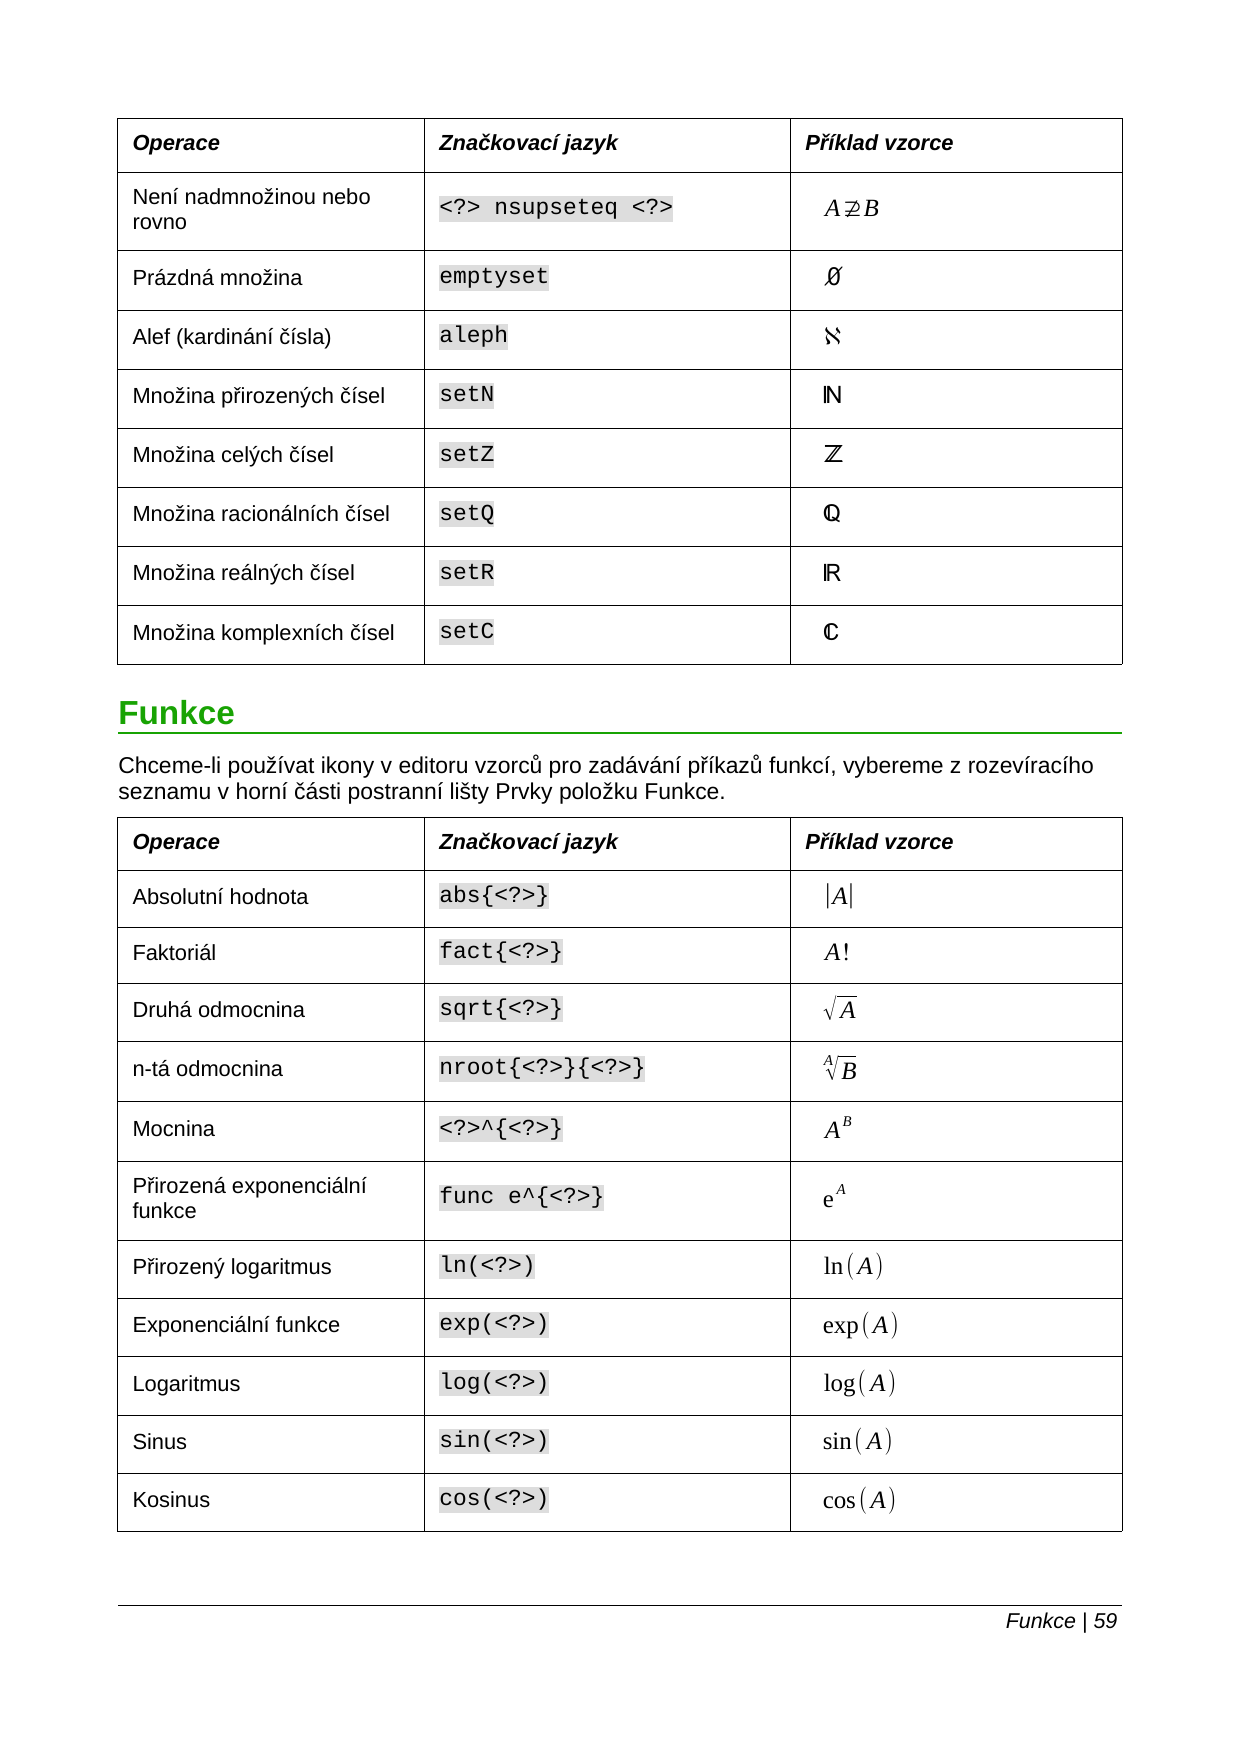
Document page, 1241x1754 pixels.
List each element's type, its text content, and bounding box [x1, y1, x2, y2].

table_cell [791, 251, 1122, 309]
table_cell Exponenciální funkce [118, 1299, 424, 1356]
table_cell [791, 370, 1122, 428]
table_cell setQ [425, 488, 790, 546]
table_cell [791, 1357, 1122, 1414]
table_cell [791, 606, 1122, 664]
table_cell sin(<?>) [425, 1416, 790, 1473]
table_cell Množina komplexních čísel [118, 606, 424, 664]
table_cell Absolutní hodnota [118, 871, 424, 927]
table_header Značkovací jazyk [425, 818, 790, 870]
table_cell [791, 311, 1122, 368]
table_cell [791, 1299, 1122, 1356]
table_cell exp(<?>) [425, 1299, 790, 1356]
table_cell [791, 1162, 1122, 1239]
table_cell setN [425, 370, 790, 428]
table_cell [791, 928, 1122, 983]
table_cell setC [425, 606, 790, 664]
table_cell aleph [425, 311, 790, 368]
table_cell [791, 547, 1122, 605]
table_cell Druhá odmocnina [118, 984, 424, 1041]
table_cell [791, 1241, 1122, 1298]
table_header Značkovací jazyk [425, 119, 790, 172]
table_cell Logaritmus [118, 1357, 424, 1414]
table_cell Faktoriál [118, 928, 424, 983]
table_cell <?>^{<?>} [425, 1102, 790, 1161]
table_cell Sinus [118, 1416, 424, 1473]
table_cell Přirozený logaritmus [118, 1241, 424, 1298]
table_cell Množina přirozených čísel [118, 370, 424, 428]
table_cell emptyset [425, 251, 790, 309]
table_header Operace [118, 119, 424, 172]
table_cell setR [425, 547, 790, 605]
table_header Příklad vzorce [791, 119, 1122, 172]
table_cell [791, 1042, 1122, 1101]
text Chceme-li používat ikony v editoru vzorců pro zadávání příkazů funkcí, vybereme z rozevíracího seznamu v horní části postranní lišty Prvky položku Funkce. [118, 752, 1122, 804]
table_cell [791, 984, 1122, 1041]
table_cell Množina reálných čísel [118, 547, 424, 605]
table_cell abs{<?>} [425, 871, 790, 927]
table_cell [791, 429, 1122, 487]
subtitle Funkce [118, 693, 1122, 732]
table_cell Přirozená exponenciální funkce [118, 1162, 424, 1239]
table_cell Množina celých čísel [118, 429, 424, 487]
table_cell Prázdná množina [118, 251, 424, 309]
table_cell [791, 1474, 1122, 1531]
table_cell ln(<?>) [425, 1241, 790, 1298]
table_cell fact{<?>} [425, 928, 790, 983]
table_cell [791, 871, 1122, 927]
table_header Příklad vzorce [791, 818, 1122, 870]
table_cell Mocnina [118, 1102, 424, 1161]
table_cell [791, 1416, 1122, 1473]
table_cell sqrt{<?>} [425, 984, 790, 1041]
table_cell cos(<?>) [425, 1474, 790, 1531]
table_cell Není nadmnožinou nebo rovno [118, 173, 424, 250]
table_cell [791, 173, 1122, 250]
table_cell Kosinus [118, 1474, 424, 1531]
table_cell log(<?>) [425, 1357, 790, 1414]
table_cell setZ [425, 429, 790, 487]
table_cell [791, 488, 1122, 546]
table_cell func e^{<?>} [425, 1162, 790, 1239]
table_cell [791, 1102, 1122, 1161]
table_cell <?> nsupseteq <?> [425, 173, 790, 250]
table_cell Množina racionálních čísel [118, 488, 424, 546]
table_cell nroot{<?>}{<?>} [425, 1042, 790, 1101]
table_header Operace [118, 818, 424, 870]
table_cell n-tá odmocnina [118, 1042, 424, 1101]
table_cell Alef (kardinání čísla) [118, 311, 424, 368]
